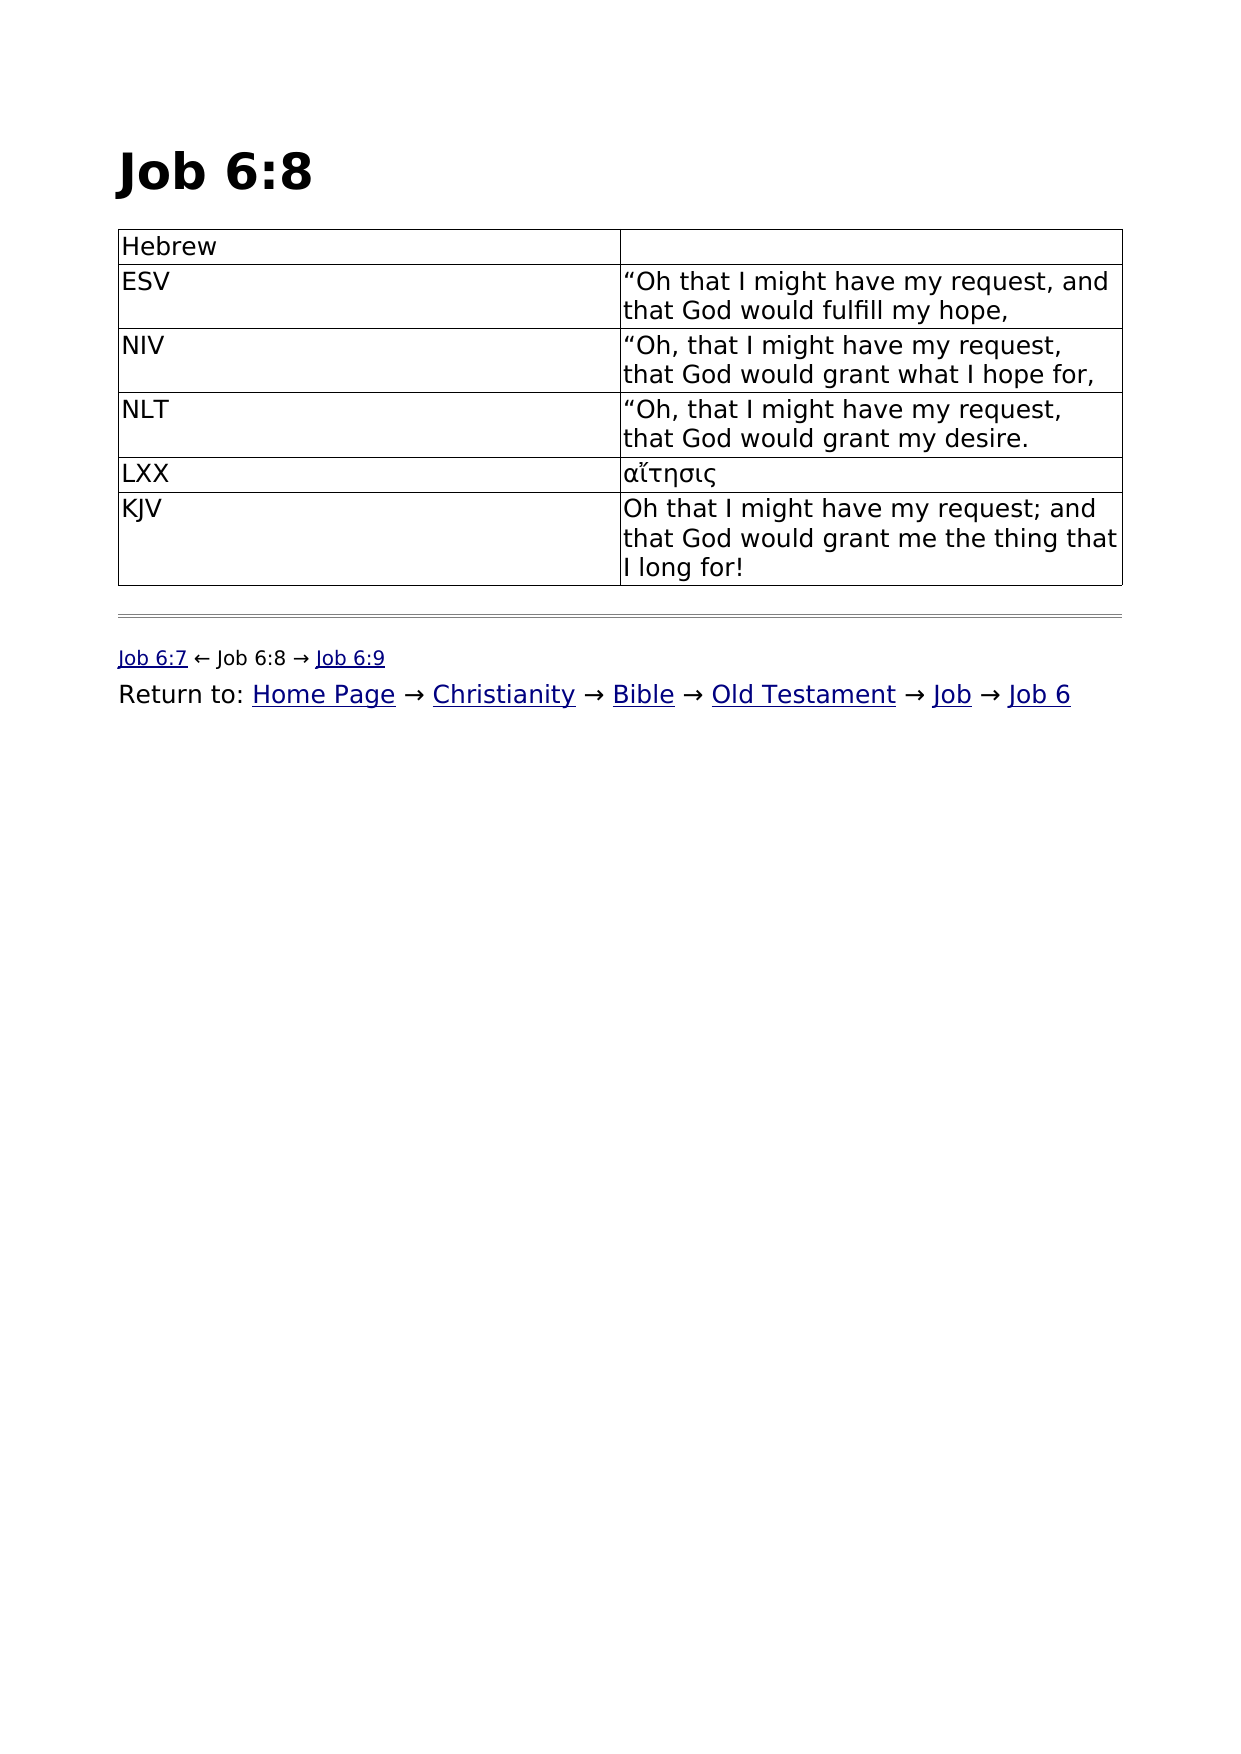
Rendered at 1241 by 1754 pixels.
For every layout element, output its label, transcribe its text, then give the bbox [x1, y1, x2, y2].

table_cell “Oh that I might have my request, and that God would fulfill my hope, [621, 265, 1122, 328]
text Return to: Home Page → Christianity → Bible → Old Testament → Job → Job 6 [118, 680, 1122, 709]
subtitle Job 6:8 [118, 143, 1122, 201]
table_cell Oh that I might have my request; and that God would grant me the thing that I long for! [621, 493, 1122, 585]
table_cell αἴτησις [621, 458, 1122, 492]
table_cell ESV [119, 265, 620, 328]
table_cell LXX [119, 458, 620, 492]
text Job 6:7 ← Job 6:8 → Job 6:9 [118, 646, 1122, 680]
table_cell “Oh, that I might have my request, that God would grant what I hope for, [621, 329, 1122, 392]
table_cell KJV [119, 493, 620, 585]
table_cell “Oh, that I might have my request, that God would grant my desire. [621, 393, 1122, 457]
table_cell NLT [119, 393, 620, 457]
table_header [621, 230, 1122, 264]
table_cell NIV [119, 329, 620, 392]
table_header Hebrew [119, 230, 620, 264]
